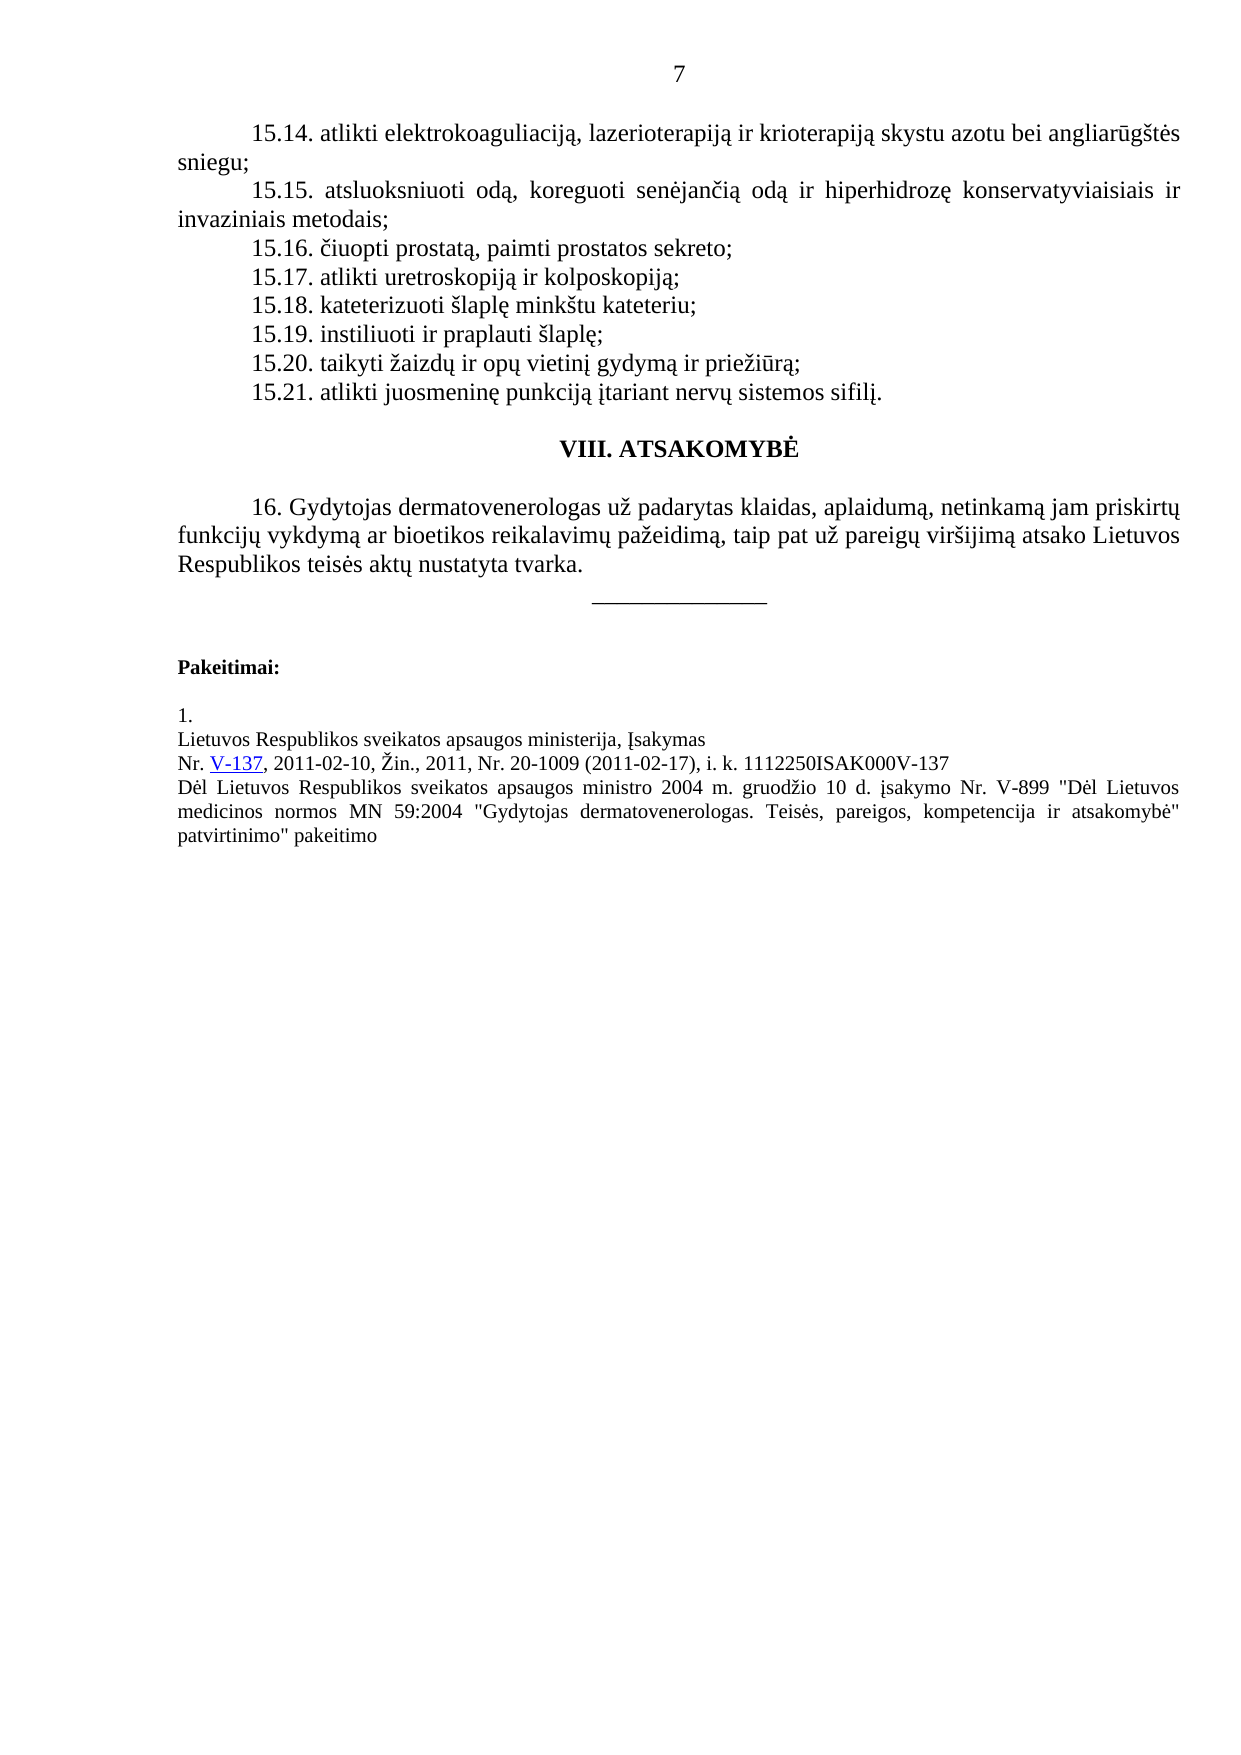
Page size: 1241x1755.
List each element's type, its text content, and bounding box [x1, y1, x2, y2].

text 15.15. atsluoksniuoti odą, koreguoti senėjančią odą ir hiperhidrozę konservatyviaisiais ir invaziniais metodais; [177, 176, 1181, 233]
text 16. Gydytojas dermatovenerologas už padarytas klaidas, aplaidumą, netinkamą jam priskirtų funkcijų vykdymą ar bioetikos reikalavimų pažeidimą, taip pat už pareigų viršijimą atsako Lietuvos Respublikos teisės aktų nustatyta tvarka. [177, 492, 1181, 578]
text 15.14. atlikti elektrokoaguliaciją, lazerioterapiją ir krioterapiją skystu azotu bei angliarūgštės sniegu; [177, 118, 1181, 176]
text Nr. V-137, 2011-02-10, Žin., 2011, Nr. 20-1009 (2011-02-17), i. k. 1112250ISAK000V-137 [177, 751, 1181, 775]
text Pakeitimai: [177, 655, 1181, 679]
text Dėl Lietuvos Respublikos sveikatos apsaugos ministro 2004 m. gruodžio 10 d. įsakymo Nr. V-899 "Dėl Lietuvos medicinos normos MN 59:2004 "Gydytojas dermatovenerologas. Teisės, pareigos, kompetencija ir atsakomybė" patvirtinimo" pakeitimo [177, 775, 1181, 847]
text 15.21. atlikti juosmeninę punkciją įtariant nervų sistemos sifilį. [177, 377, 1181, 406]
text ______________ [177, 578, 1181, 607]
text 15.16. čiuopti prostatą, paimti prostatos sekreto; [177, 233, 1181, 262]
text 15.19. instiliuoti ir praplauti šlaplę; [177, 319, 1181, 348]
text 1. [177, 703, 1181, 727]
text 15.17. atlikti uretroskopiją ir kolposkopiją; [177, 262, 1181, 291]
text 15.18. kateterizuoti šlaplę minkštu kateteriu; [177, 291, 1181, 319]
text 15.20. taikyti žaizdų ir opų vietinį gydymą ir priežiūrą; [177, 348, 1181, 377]
text VIII. ATSAKOMYBĖ [177, 434, 1181, 463]
text Lietuvos Respublikos sveikatos apsaugos ministerija, Įsakymas [177, 727, 1181, 751]
